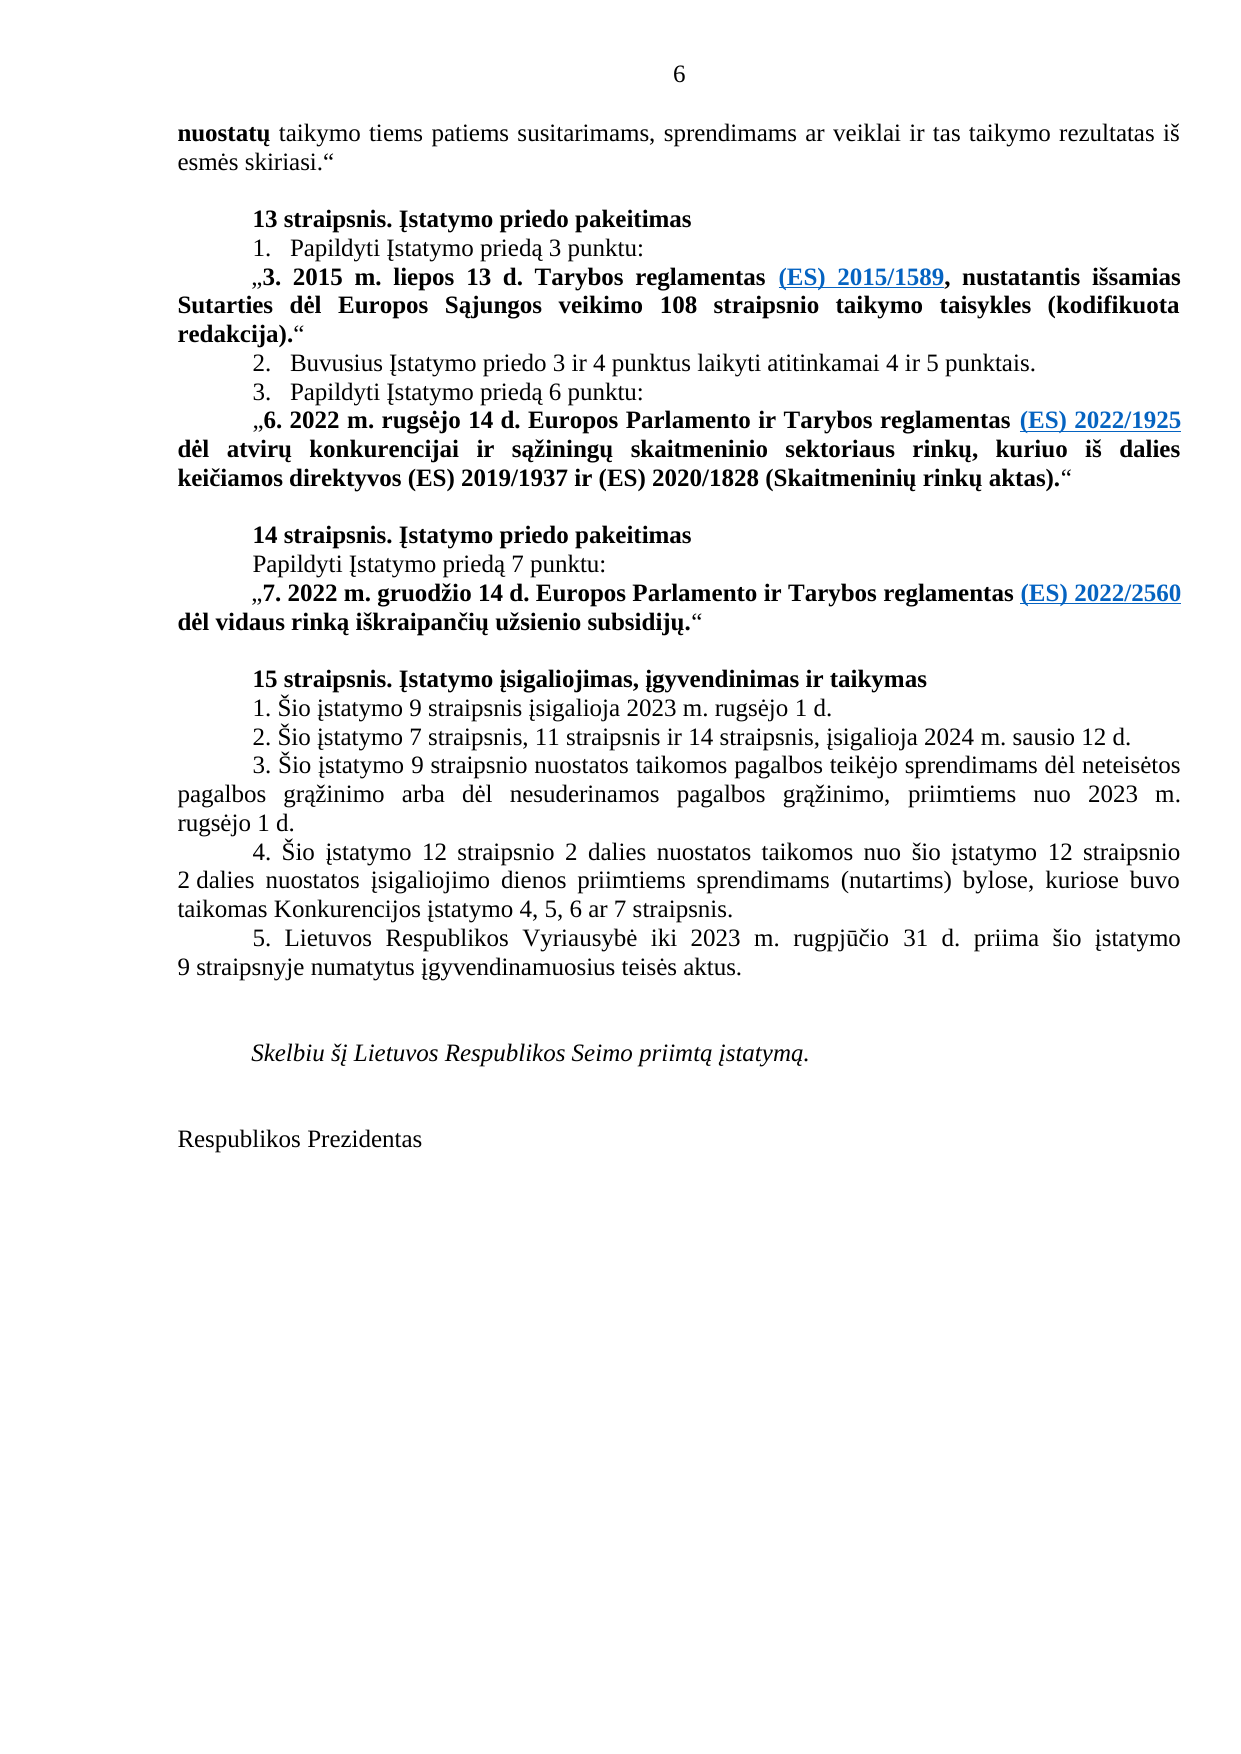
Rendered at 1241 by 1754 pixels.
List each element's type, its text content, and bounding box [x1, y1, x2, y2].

text 2. Šio įstatymo 7 straipsnis, 11 straipsnis ir 14 straipsnis, įsigalioja 2024 m. sausio 12 d. [177, 722, 1181, 751]
text 14 straipsnis. Įstatymo priedo pakeitimas [177, 521, 1181, 549]
text nuostatų taikymo tiems patiems susitarimams, sprendimams ar veiklai ir tas taikymo rezultatas iš esmės skiriasi.“ [177, 118, 1181, 176]
text 2. Buvusius Įstatymo priedo 3 ir 4 punktus laikyti atitinkamai 4 ir 5 punktais. [252, 348, 1181, 377]
text Respublikos Prezidentas [177, 1124, 1181, 1153]
text 15 straipsnis. Įstatymo įsigaliojimas, įgyvendinimas ir taikymas [177, 664, 1181, 693]
text „7. 2022 m. gruodžio 14 d. Europos Parlamento ir Tarybos reglamentas (ES) 2022/2560 dėl vidaus rinką iškraipančių užsienio subsidijų.“ [177, 578, 1181, 636]
text „3. 2015 m. liepos 13 d. Tarybos reglamentas (ES) 2015/1589, nustatantis išsamias Sutarties dėl Europos Sąjungos veikimo 108 straipsnio taikymo taisykles (kodifikuota redakcija).“ [177, 262, 1181, 348]
text 1. Papildyti Įstatymo priedą 3 punktu: [252, 233, 1181, 262]
text 4. Šio įstatymo 12 straipsnio 2 dalies nuostatos taikomos nuo šio įstatymo 12 straipsnio 2 dalies nuostatos įsigaliojimo dienos priimtiems sprendimams (nutartims) bylose, kuriose buvo taikomas Konkurencijos įstatymo 4, 5, 6 ar 7 straipsnis. [177, 837, 1181, 923]
text 13 straipsnis. Įstatymo priedo pakeitimas [177, 204, 1181, 233]
text Papildyti Įstatymo priedą 7 punktu: [177, 549, 1181, 578]
text „6. 2022 m. rugsėjo 14 d. Europos Parlamento ir Tarybos reglamentas (ES) 2022/1925 dėl atvirų konkurencijai ir sąžiningų skaitmeninio sektoriaus rinkų, kuriuo iš dalies keičiamos direktyvos (ES) 2019/1937 ir (ES) 2020/1828 (Skaitmeninių rinkų aktas).“ [177, 406, 1181, 492]
text 1. Šio įstatymo 9 straipsnis įsigalioja 2023 m. rugsėjo 1 d. [177, 693, 1181, 722]
text Skelbiu šį Lietuvos Respublikos Seimo priimtą įstatymą. [177, 1038, 1181, 1067]
text 3. Papildyti Įstatymo priedą 6 punktu: [252, 377, 1181, 406]
text 5. Lietuvos Respublikos Vyriausybė iki 2023 m. rugpjūčio 31 d. priima šio įstatymo 9 straipsnyje numatytus įgyvendinamuosius teisės aktus. [177, 923, 1181, 981]
text 3. Šio įstatymo 9 straipsnio nuostatos taikomos pagalbos teikėjo sprendimams dėl neteisėtos pagalbos grąžinimo arba dėl nesuderinamos pagalbos grąžinimo, priimtiems nuo 2023 m. rugsėjo 1 d. [177, 751, 1181, 837]
